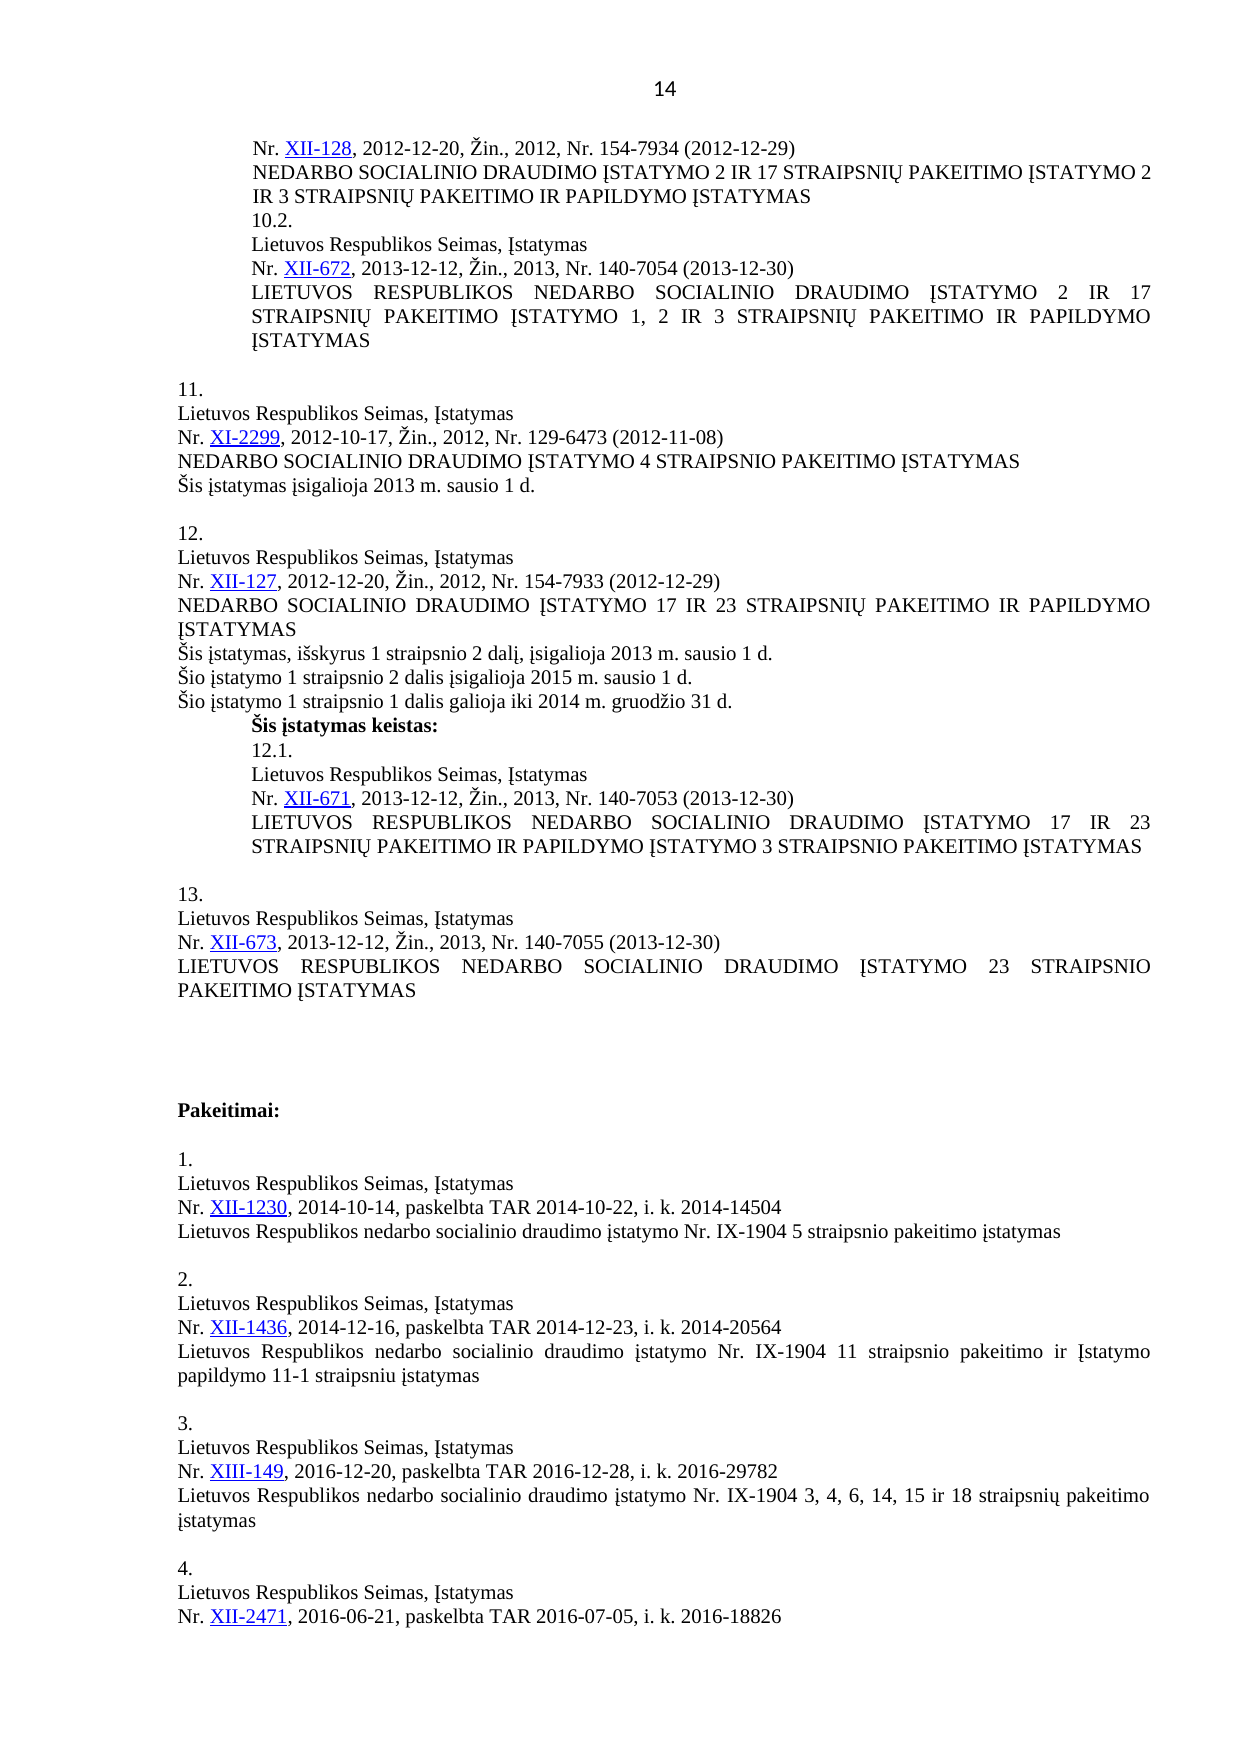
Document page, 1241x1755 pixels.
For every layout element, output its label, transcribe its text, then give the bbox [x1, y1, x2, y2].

text Lietuvos Respublikos Seimas, Įstatymas [177, 762, 1152, 786]
text Šis įstatymas įsigalioja 2013 m. sausio 1 d. [177, 473, 1152, 497]
text NEDARBO SOCIALINIO DRAUDIMO ĮSTATYMO 4 STRAIPSNIO PAKEITIMO ĮSTATYMAS [177, 449, 1152, 473]
text 10.2. [177, 208, 1152, 232]
text Nr. XII-128, 2012-12-20, Žin., 2012, Nr. 154-7934 (2012-12-29) [177, 136, 1152, 160]
text NEDARBO SOCIALINIO DRAUDIMO ĮSTATYMO 2 IR 17 STRAIPSNIŲ PAKEITIMO ĮSTATYMO 2 IR 3 STRAIPSNIŲ PAKEITIMO IR PAPILDYMO ĮSTATYMAS [252, 160, 1152, 208]
text LIETUVOS RESPUBLIKOS NEDARBO SOCIALINIO DRAUDIMO ĮSTATYMO 2 IR 17 STRAIPSNIŲ PAKEITIMO ĮSTATYMO 1, 2 IR 3 STRAIPSNIŲ PAKEITIMO IR PAPILDYMO ĮSTATYMAS [251, 280, 1152, 352]
text 13. [177, 882, 1152, 906]
text Nr. XII-1230, 2014-10-14, paskelbta TAR 2014-10-22, i. k. 2014-14504 [177, 1195, 1152, 1219]
text 11. [177, 377, 1152, 401]
text Lietuvos Respublikos Seimas, Įstatymas [177, 401, 1152, 425]
text Šio įstatymo 1 straipsnio 2 dalis įsigalioja 2015 m. sausio 1 d. [177, 665, 1152, 689]
text Nr. XII-671, 2013-12-12, Žin., 2013, Nr. 140-7053 (2013-12-30) [177, 786, 1152, 810]
text LIETUVOS RESPUBLIKOS NEDARBO SOCIALINIO DRAUDIMO ĮSTATYMO 17 IR 23 STRAIPSNIŲ PAKEITIMO IR PAPILDYMO ĮSTATYMO 3 STRAIPSNIO PAKEITIMO ĮSTATYMAS [251, 810, 1152, 858]
text Lietuvos Respublikos Seimas, Įstatymas [177, 1291, 1152, 1315]
text Nr. XII-672, 2013-12-12, Žin., 2013, Nr. 140-7054 (2013-12-30) [177, 256, 1152, 280]
text NEDARBO SOCIALINIO DRAUDIMO ĮSTATYMO 17 IR 23 STRAIPSNIŲ PAKEITIMO IR PAPILDYMO ĮSTATYMAS [177, 593, 1152, 641]
text Lietuvos Respublikos Seimas, Įstatymas [177, 545, 1152, 569]
text Nr. XIII-149, 2016-12-20, paskelbta TAR 2016-12-28, i. k. 2016-29782 [177, 1459, 1152, 1483]
text Lietuvos Respublikos Seimas, Įstatymas [177, 906, 1152, 930]
text Nr. XII-2471, 2016-06-21, paskelbta TAR 2016-07-05, i. k. 2016-18826 [177, 1604, 1152, 1628]
text 4. [177, 1556, 1152, 1580]
text Lietuvos Respublikos nedarbo socialinio draudimo įstatymo Nr. IX-1904 3, 4, 6, 14, 15 ir 18 straipsnių pakeitimo įstatymas [177, 1483, 1152, 1532]
text 2. [177, 1267, 1152, 1291]
text Lietuvos Respublikos nedarbo socialinio draudimo įstatymo Nr. IX-1904 11 straipsnio pakeitimo ir Įstatymo papildymo 11-1 straipsniu įstatymas [177, 1339, 1152, 1387]
text 3. [177, 1411, 1152, 1435]
text Lietuvos Respublikos Seimas, Įstatymas [177, 1171, 1152, 1195]
text Šis įstatymas, išskyrus 1 straipsnio 2 dalį, įsigalioja 2013 m. sausio 1 d. [177, 641, 1152, 665]
text Lietuvos Respublikos Seimas, Įstatymas [177, 1435, 1152, 1459]
text 12. [177, 521, 1152, 545]
text 12.1. [177, 737, 1152, 762]
text Nr. XII-127, 2012-12-20, Žin., 2012, Nr. 154-7933 (2012-12-29) [177, 569, 1152, 593]
text Nr. XII-673, 2013-12-12, Žin., 2013, Nr. 140-7055 (2013-12-30) [177, 930, 1152, 954]
text Pakeitimai: [177, 1098, 1152, 1122]
text 1. [177, 1147, 1152, 1171]
text Lietuvos Respublikos nedarbo socialinio draudimo įstatymo Nr. IX-1904 5 straipsnio pakeitimo įstatymas [177, 1219, 1152, 1243]
text LIETUVOS RESPUBLIKOS NEDARBO SOCIALINIO DRAUDIMO ĮSTATYMO 23 STRAIPSNIO PAKEITIMO ĮSTATYMAS [177, 954, 1152, 1002]
text Lietuvos Respublikos Seimas, Įstatymas [177, 1580, 1152, 1604]
text Nr. XII-1436, 2014-12-16, paskelbta TAR 2014-12-23, i. k. 2014-20564 [177, 1315, 1152, 1339]
text Šis įstatymas keistas: [177, 713, 1152, 737]
text Nr. XI-2299, 2012-10-17, Žin., 2012, Nr. 129-6473 (2012-11-08) [177, 425, 1152, 449]
text Lietuvos Respublikos Seimas, Įstatymas [177, 232, 1152, 256]
text Šio įstatymo 1 straipsnio 1 dalis galioja iki 2014 m. gruodžio 31 d. [177, 689, 1152, 713]
